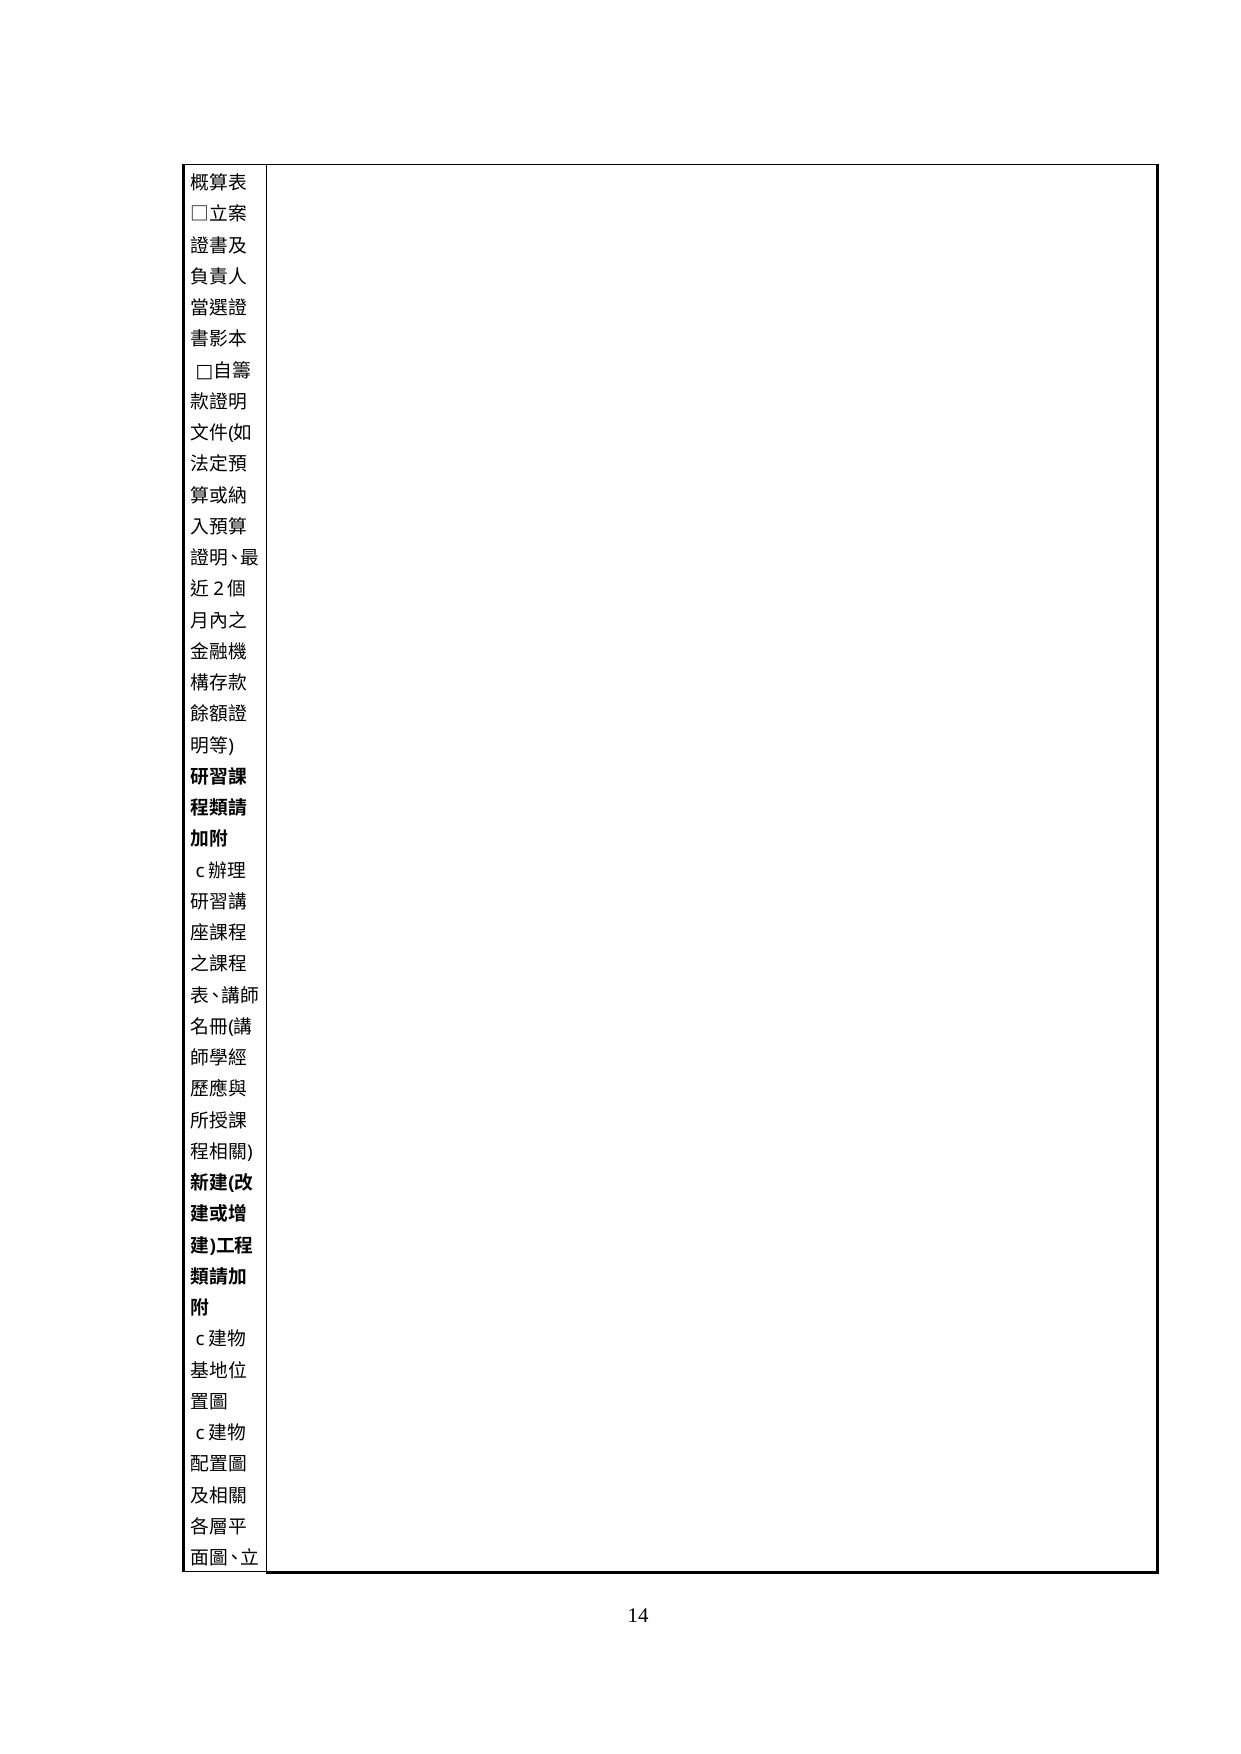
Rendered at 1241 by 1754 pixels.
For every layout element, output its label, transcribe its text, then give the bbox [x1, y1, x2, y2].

table_cell 概算表 □立案證書及負責人當選證書影本 □自籌款證明文件(如法定預算或納入預算證明、最近2個月內之金融機構存款餘額證明等) 研習課程類請加附 c辦理研習講座課程之課程表、講師名冊(講師學經歷應與所授課程相關) 新建(改建或增建)工程類請加附 c建物基地位置圖 c建物配置圖及相關各層平面圖、立 [185, 165, 266, 1571]
table_header [1159, 164, 1240, 1574]
table_cell [267, 165, 1156, 1571]
